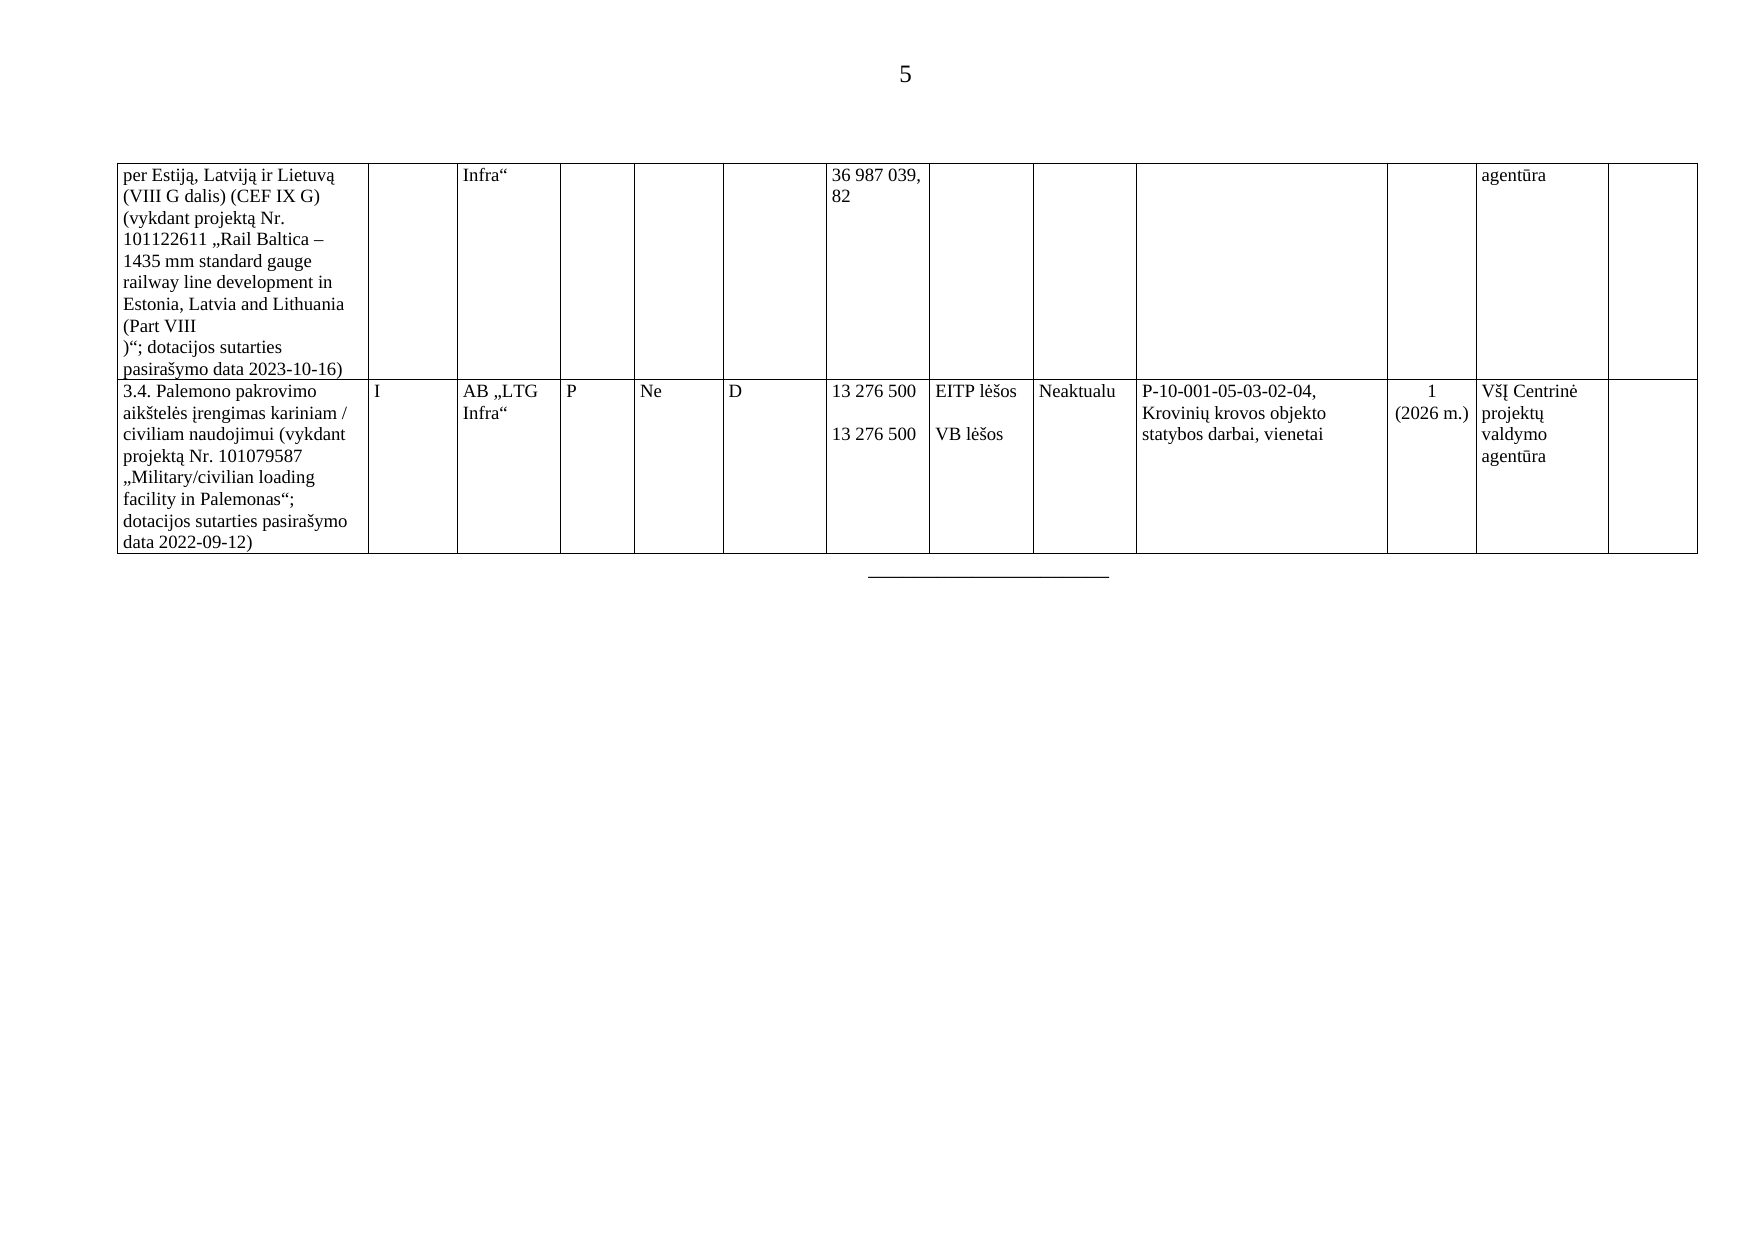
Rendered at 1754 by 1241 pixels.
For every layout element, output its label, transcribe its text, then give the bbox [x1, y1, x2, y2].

text _____________________ [793, 554, 1692, 580]
table_cell 1 (2026 m.) [1388, 380, 1476, 553]
table_cell [1034, 164, 1136, 379]
table_cell VšĮ Centrinė projektų valdymo agentūra [1477, 380, 1608, 553]
table_cell [724, 164, 826, 379]
table_cell [930, 164, 1033, 379]
table_cell [1137, 164, 1387, 379]
table_cell [561, 164, 634, 379]
table_cell agentūra [1477, 164, 1608, 379]
table_cell 3.4. Palemono pakrovimo aikštelės įrengimas kariniam / civiliam naudojimui (vykdant projektą Nr. 101079587 „Military/civilian loading facility in Palemonas“; dotacijos sutarties pasirašymo data 2022-09-12) [118, 380, 368, 553]
table_cell P [561, 380, 634, 553]
table_cell [1609, 380, 1697, 553]
table_cell [1388, 164, 1476, 379]
table_cell AB „LTG Infra“ [458, 380, 560, 553]
table_cell EITP lėšos VB lėšos [930, 380, 1033, 553]
table_cell per Estiją, Latviją ir Lietuvą (VIII G dalis) (CEF IX G) (vykdant projektą Nr. 101122611 „Rail Baltica – 1435 mm standard gauge railway line development in Estonia, Latvia and Lithuania (Part VIII )“; dotacijos sutarties pasirašymo data 2023-10-16) [118, 164, 368, 379]
table_cell [1609, 164, 1697, 379]
table_cell P-10-001-05-03-02-04, Krovinių krovos objekto statybos darbai, vienetai [1137, 380, 1387, 553]
table_cell 36 987 039,82 [827, 164, 929, 379]
table_cell Infra“ [458, 164, 560, 379]
table_cell [369, 164, 457, 379]
table_cell Ne [635, 380, 723, 553]
table_cell 13 276 500 13 276 500 [827, 380, 929, 553]
table_cell Neaktualu [1034, 380, 1136, 553]
table_cell I [369, 380, 457, 553]
table_cell [635, 164, 723, 379]
table_cell D [724, 380, 826, 553]
